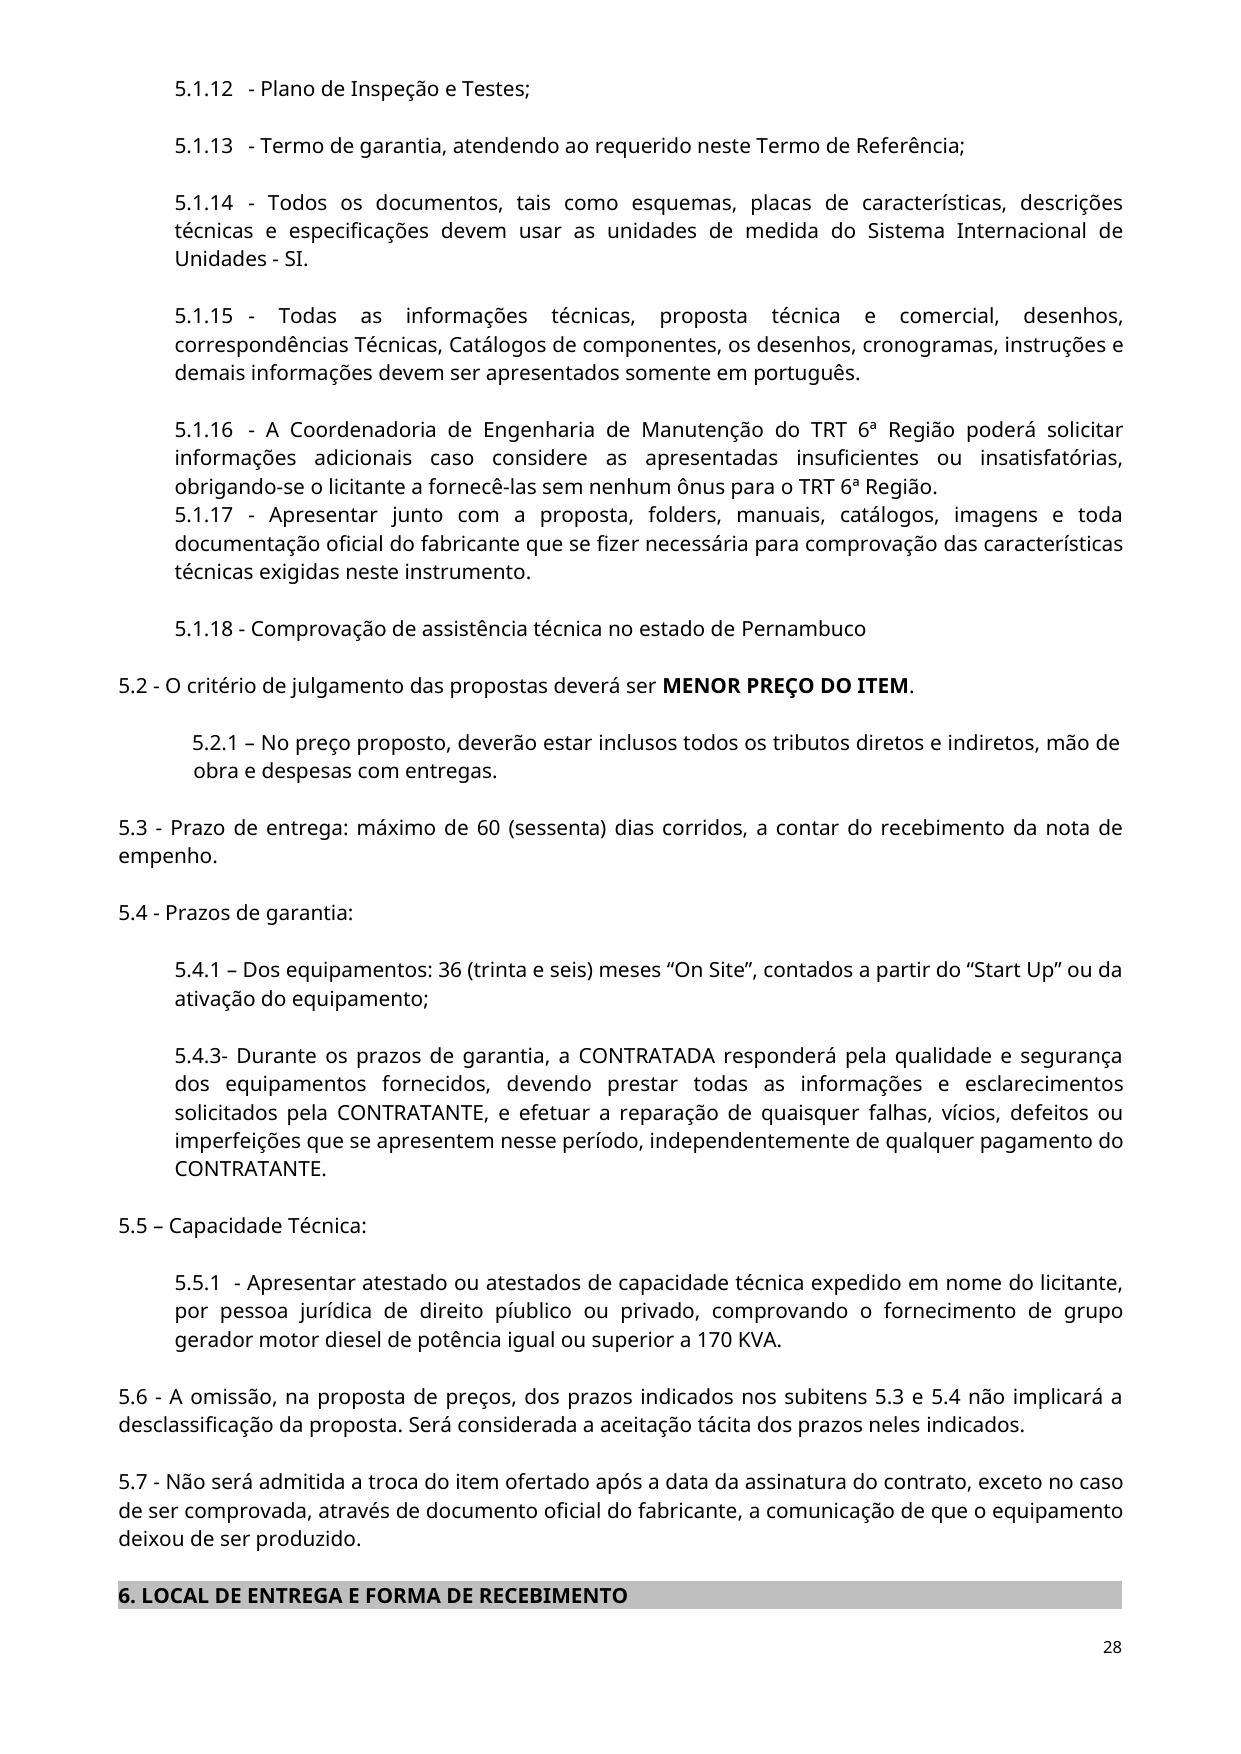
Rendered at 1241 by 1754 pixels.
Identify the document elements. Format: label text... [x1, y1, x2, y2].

text 5.4 - Prazos de garantia: [118, 898, 1124, 927]
text 5.2 - O critério de julgamento das propostas deverá ser MENOR PREÇO DO ITEM. [118, 671, 1124, 699]
text 5.6 - A omissão, na proposta de preços, dos prazos indicados nos subitens 5.3 e 5.4 não implicará a desclassificação da proposta. Será considerada a aceitação tácita dos prazos neles indicados. [118, 1382, 1124, 1439]
text 5.4.1 – Dos equipamentos: 36 (trinta e seis) meses “On Site”, contados a partir do “Start Up” ou da ativação do equipamento; [174, 955, 1124, 1012]
text 5.1.18 - Comprovação de assistência técnica no estado de Pernambuco [174, 614, 1124, 643]
text 5.1.14 - Todos os documentos, tais como esquemas, placas de características, descrições técnicas e especificações devem usar as unidades de medida do Sistema Internacional de Unidades - SI. [174, 188, 1124, 273]
text 5.4.3- Durante os prazos de garantia, a CONTRATADA responderá pela qualidade e segurança dos equipamentos fornecidos, devendo prestar todas as informações e esclarecimentos solicitados pela CONTRATANTE, e efetuar a reparação de quaisquer falhas, vícios, defeitos ou imperfeições que se apresentem nesse período, independentemente de qualquer pagamento do CONTRATANTE. [174, 1041, 1124, 1183]
text 5.5.1 - Apresentar atestado ou atestados de capacidade técnica expedido em nome do licitante, por pessoa jurídica de direito píublico ou privado, comprovando o fornecimento de grupo gerador motor diesel de potência igual ou superior a 170 KVA. [174, 1268, 1124, 1353]
text 5.1.17 - Apresentar junto com a proposta, folders, manuais, catálogos, imagens e toda documentação oficial do fabricante que se fizer necessária para comprovação das características técnicas exigidas neste instrumento. [174, 500, 1124, 586]
text 5.5 – Capacidade Técnica: [118, 1211, 1124, 1240]
text 5.1.15 - Todas as informações técnicas, proposta técnica e comercial, desenhos, correspondências Técnicas, Catálogos de componentes, os desenhos, cronogramas, instruções e demais informações devem ser apresentados somente em português. [174, 301, 1124, 387]
text 5.1.13 - Termo de garantia, atendendo ao requerido neste Termo de Referência; [174, 131, 1124, 159]
text 5.3 - Prazo de entrega: máximo de 60 (sessenta) dias corridos, a contar do recebimento da nota de empenho. [118, 813, 1124, 870]
text 5.1.12 - Plano de Inspeção e Testes; [174, 74, 1124, 102]
text 5.1.16 - A Coordenadoria de Engenharia de Manutenção do TRT 6ª Região poderá solicitar informações adicionais caso considere as apresentadas insuficientes ou insatisfatórias, obrigando-se o licitante a fornecê-las sem nenhum ônus para o TRT 6ª Região. [174, 415, 1124, 500]
text 6. LOCAL DE ENTREGA E FORMA DE RECEBIMENTO [118, 1581, 1122, 1609]
text 5.7 - Não será admitida a troca do item ofertado após a data da assinatura do contrato, exceto no caso de ser comprovada, através de documento oficial do fabricante, a comunicação de que o equipamento deixou de ser produzido. [118, 1467, 1124, 1553]
text 5.2.1 – No preço proposto, deverão estar inclusos todos os tributos diretos e indiretos, mão de obra e despesas com entregas. [192, 728, 1122, 785]
